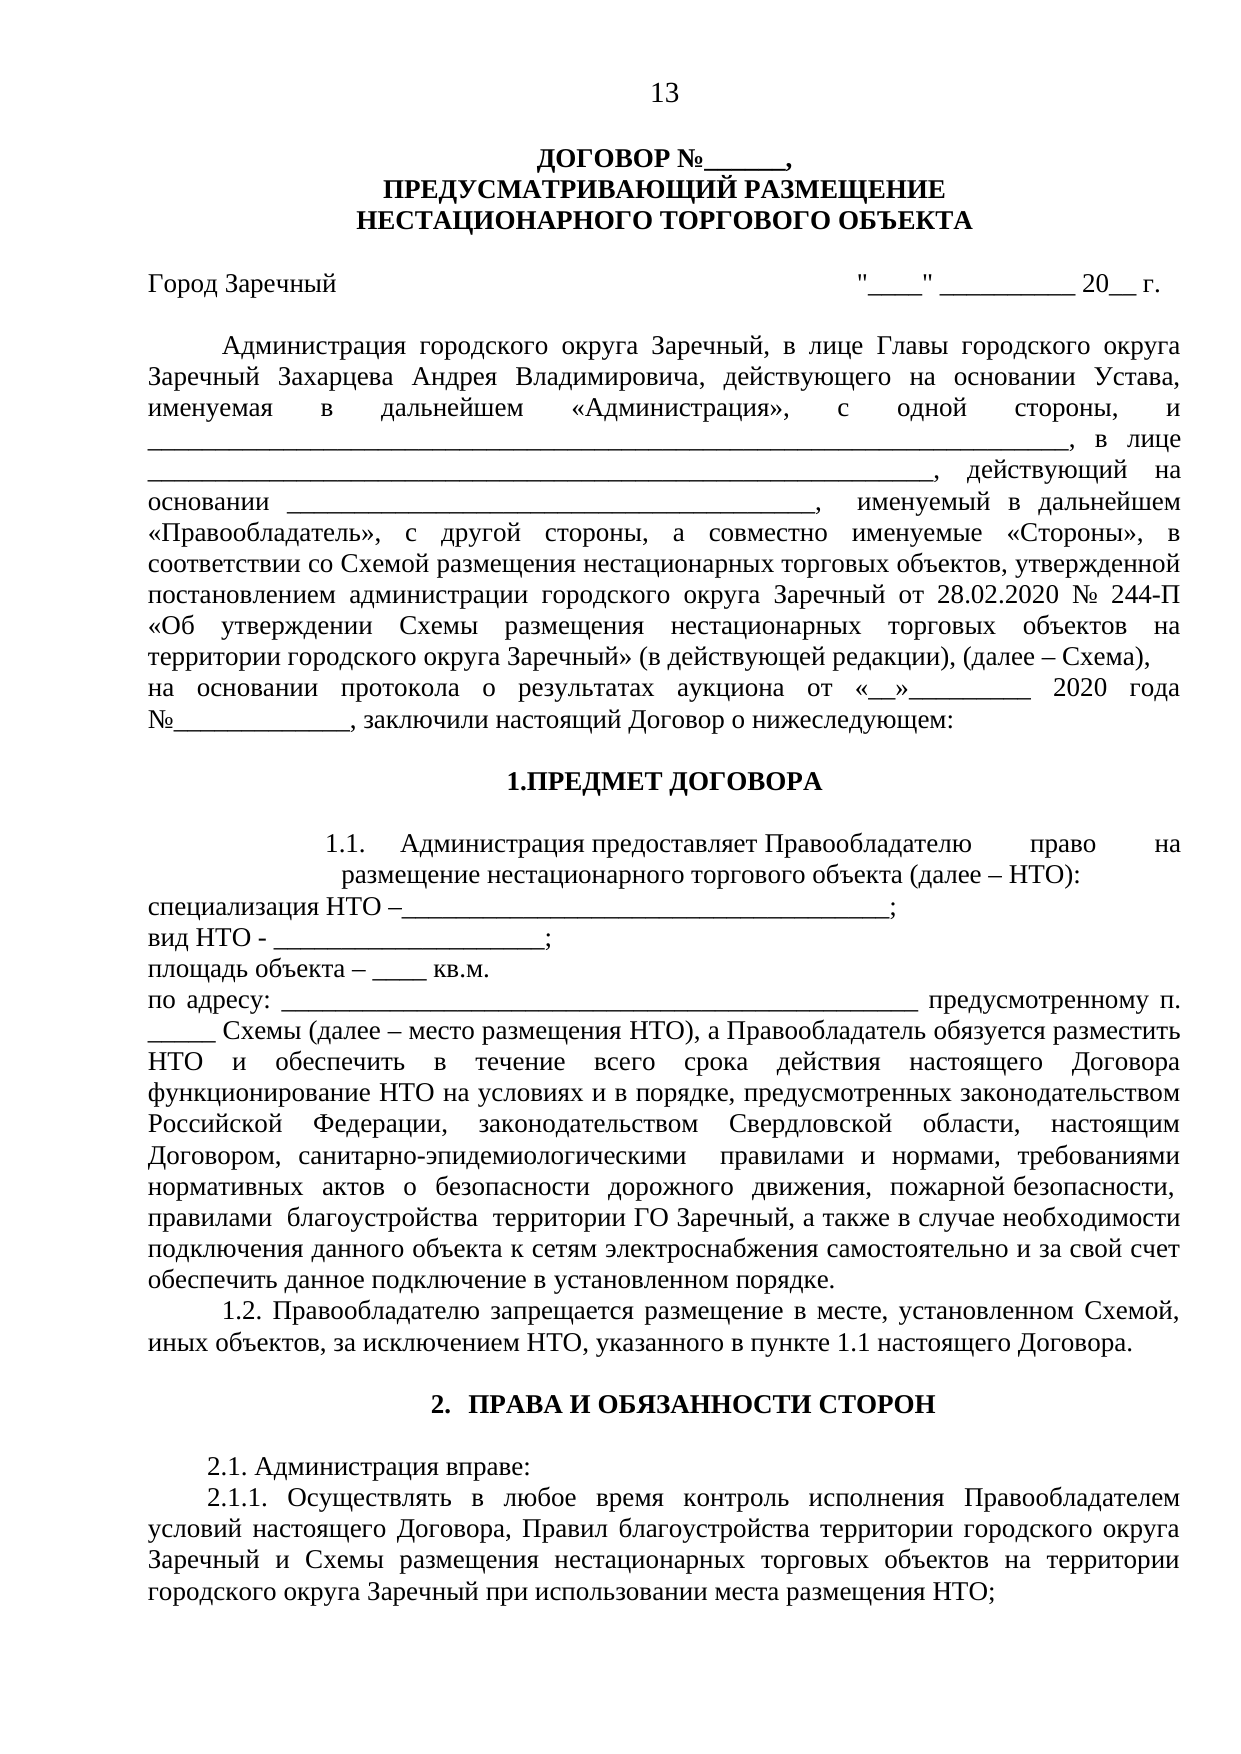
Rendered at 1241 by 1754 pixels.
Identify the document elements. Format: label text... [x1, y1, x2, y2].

text ПРЕДУСМАТРИВАЮЩИЙ РАЗМЕЩЕНИЕ [148, 173, 1181, 204]
text 2.1.1. Осуществлять в любое время контроль исполнения Правообладателем условий настоящего Договора, Правил благоустройства территории городского округа Заречный и Схемы размещения нестационарных торговых объектов на территории городского округа Заречный при использовании места размещения НТО; [148, 1481, 1181, 1606]
text 1.2. Правообладателю запрещается размещение в месте, установленном Схемой, иных объектов, за исключением НТО, указанного в пункте 1.1 настоящего Договора. [148, 1294, 1181, 1357]
text ДОГОВОР №______, [148, 142, 1181, 173]
text 2.1. Администрация вправе: [148, 1450, 1181, 1481]
text на основании протокола о результатах аукциона от «__»_________ 2020 года №_____________, заключили настоящий Договор о нижеследующем: [148, 672, 1181, 734]
text 1.ПРЕДМЕТ ДОГОВОРА [148, 765, 1181, 796]
list ПРАВА И ОБЯЗАННОСТИ СТОРОН [185, 1388, 1181, 1419]
text НЕСТАЦИОНАРНОГО ТОРГОВОГО ОБЪЕКТА [148, 204, 1181, 236]
text площадь объекта – ____ кв.м. [148, 952, 1181, 983]
list Администрация предоставляет Правообладателю право на размещение нестационарного торгового объекта (далее – НТО): [266, 827, 1181, 889]
text Администрация городского округа Заречный, в лице Главы городского округа Заречный Захарцева Андрея Владимировича, действующего на основании Устава, именуемая в дальнейшем «Администрация», с одной стороны, и ____________________________________________________________________, в лице __________________________________________________________, действующий на основании _______________________________________, именуемый в дальнейшем «Правообладатель», с другой стороны, а совместно именуемые «Стороны», в соответствии со Схемой размещения нестационарных торговых объектов, утвержденной постановлением администрации городского округа Заречный от 28.02.2020 № 244-П «Об утверждении Схемы размещения нестационарных торговых объектов на территории городского округа Заречный» (в действующей редакции), (далее – Схема), [148, 329, 1181, 672]
text вид НТО - ____________________; [148, 921, 1181, 952]
text специализация НТО –____________________________________; [148, 889, 1181, 921]
text Город Заречный "____" __________ 20__ г. [148, 267, 1181, 298]
text по адресу: _______________________________________________ предусмотренному п. _____ Схемы (далее – место размещения НТО), а Правообладатель обязуется разместить НТО и обеспечить в течение всего срока действия настоящего Договора функционирование НТО на условиях и в порядке, предусмотренных законодательством Российской Федерации, законодательством Свердловской области, настоящим Договором, санитарно-эпидемиологическими правилами и нормами, требованиями нормативных актов о безопасности дорожного движения, пожарной безопасности, правилами благоустройства территории ГО Заречный, а также в случае необходимости подключения данного объекта к сетям электроснабжения самостоятельно и за свой счет обеспечить данное подключение в установленном порядке. [148, 983, 1181, 1294]
